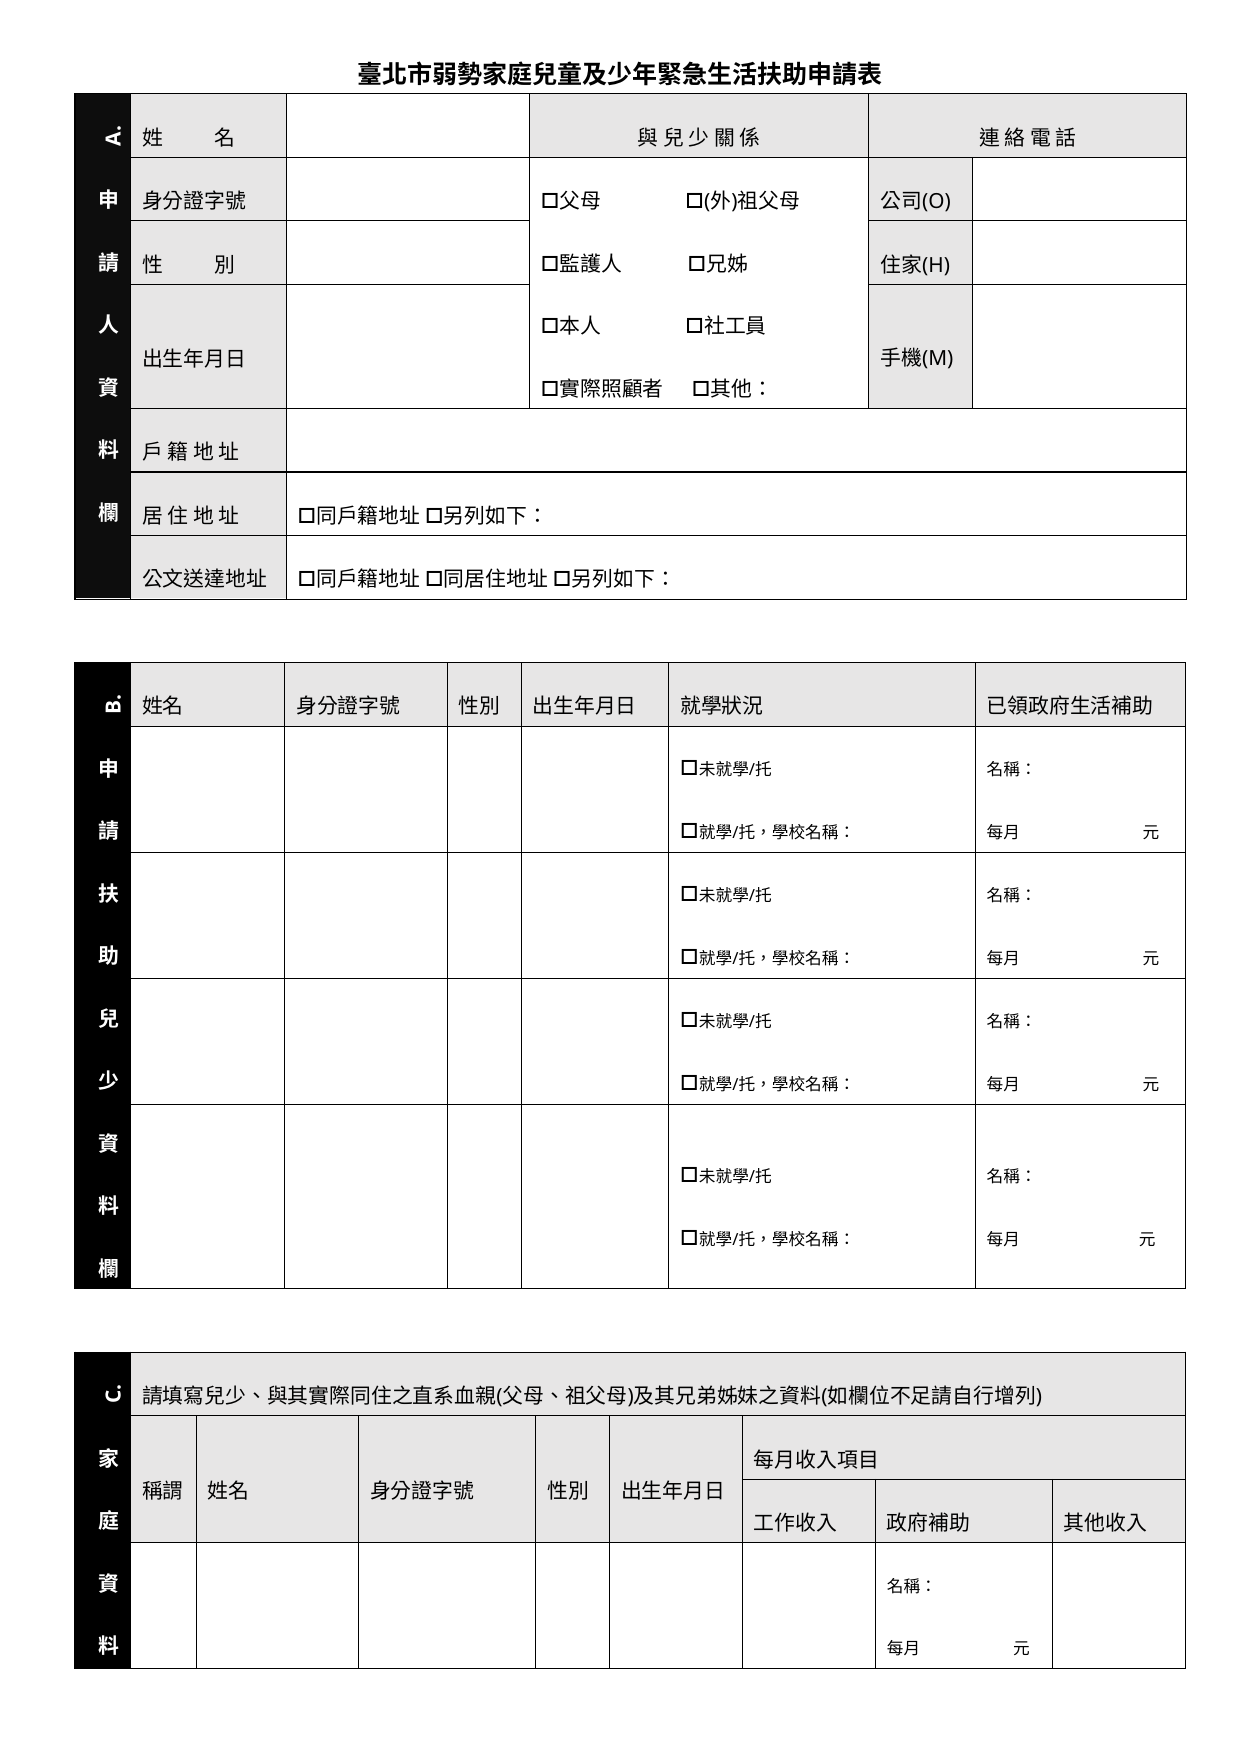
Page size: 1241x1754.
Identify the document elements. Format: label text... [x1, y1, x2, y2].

table_cell 政府補助 [876, 1480, 1052, 1542]
table_cell 同戶籍地址 同居住地址 另列如下： [287, 536, 1186, 598]
table_cell 稱謂 [131, 1416, 196, 1542]
table_cell [536, 1543, 609, 1668]
table_cell [448, 727, 521, 852]
table_header 請填寫兒少、與其實際同住之直系血親(父母、祖父母)及其兄弟姊妹之資料(如欄位不足請自行增列) [131, 1353, 1185, 1415]
table_cell 未就學/托 就學/托，學校名稱： [669, 853, 975, 978]
table_cell 出生年月日 [610, 1416, 742, 1542]
table_cell 性 別 [131, 221, 286, 284]
table_cell 名稱： 每月 元 [876, 1543, 1052, 1668]
table_cell [610, 1543, 742, 1668]
table_cell [448, 853, 521, 978]
table_cell 父母 (外)祖父母 監護人 兄姊 本人 社工員 實際照顧者 其他：000000 [530, 158, 868, 408]
table_cell 住家(H) [869, 221, 972, 284]
table_cell [287, 221, 529, 284]
table_cell 名稱： 每月 元 [976, 1105, 1185, 1288]
table_cell [1053, 1543, 1185, 1668]
table_header 就學狀況 [669, 663, 975, 726]
table_cell [131, 853, 284, 978]
table_cell 身分證字號 [131, 158, 286, 220]
table_cell 居 住 地 址 [131, 473, 286, 535]
table_cell [359, 1543, 535, 1668]
table_header C.家庭資料 [76, 1353, 130, 1668]
table_cell [973, 221, 1186, 284]
table_cell 每月收入項目 [743, 1416, 1185, 1479]
table_header 姓 名 [131, 94, 286, 157]
table_header 姓名 [131, 663, 284, 726]
table_cell [743, 1543, 875, 1668]
table_cell 公文送達地址 [131, 536, 286, 598]
table_header B.申請扶助兒少資料欄 [76, 663, 130, 1288]
table_cell [973, 285, 1186, 408]
table_cell 身分證字號 [359, 1416, 535, 1542]
table_cell 未就學/托 就學/托，學校名稱： [669, 1105, 975, 1288]
table_cell [448, 1105, 521, 1288]
table_cell 公司(O) [869, 158, 972, 220]
table_cell [285, 727, 447, 852]
table_cell [197, 1543, 358, 1668]
table_cell 姓名 [197, 1416, 358, 1542]
table_header [287, 94, 529, 157]
table_cell [131, 979, 284, 1104]
table_header 出生年月日 [522, 663, 668, 726]
table_cell 名稱： 每月 元 [976, 727, 1185, 852]
table_header 與 兒 少 關 係 [530, 94, 868, 157]
table_cell [287, 285, 529, 408]
table_cell 戶 籍 地 址 [131, 409, 286, 471]
table_cell [131, 1543, 196, 1668]
table_cell [522, 853, 668, 978]
table_cell 性別 [536, 1416, 609, 1542]
table_header 連 絡 電 話 [869, 94, 1186, 157]
text 臺北市弱勢家庭兒童及少年緊急生活扶助申請表 [75, 31, 1165, 93]
table_cell 名稱： 每月 元 [976, 853, 1185, 978]
table_header A.申請人資料欄 [76, 94, 130, 598]
table_cell [285, 979, 447, 1104]
table_cell [131, 727, 284, 852]
table_cell 同戶籍地址 另列如下： [287, 473, 1186, 535]
table_header 已領政府生活補助 [976, 663, 1185, 726]
table_cell 未就學/托 就學/托，學校名稱： [669, 727, 975, 852]
table_cell [131, 1105, 284, 1288]
table_cell 工作收入 [743, 1480, 875, 1542]
table_cell [287, 158, 529, 220]
table_cell [287, 409, 1186, 471]
table_cell 未就學/托 就學/托，學校名稱： [669, 979, 975, 1104]
table_header 身分證字號 [285, 663, 447, 726]
table_cell [973, 158, 1186, 220]
table_cell 其他收入 [1053, 1480, 1185, 1542]
table_cell [285, 853, 447, 978]
table_cell [522, 1105, 668, 1288]
table_cell [522, 979, 668, 1104]
table_header 性別 [448, 663, 521, 726]
table_cell 出生年月日 [131, 285, 286, 408]
table_cell 手機(M) [869, 285, 972, 408]
table_cell [522, 727, 668, 852]
table_cell 名稱： 每月 元 [976, 979, 1185, 1104]
table_cell [448, 979, 521, 1104]
table_cell [285, 1105, 447, 1288]
